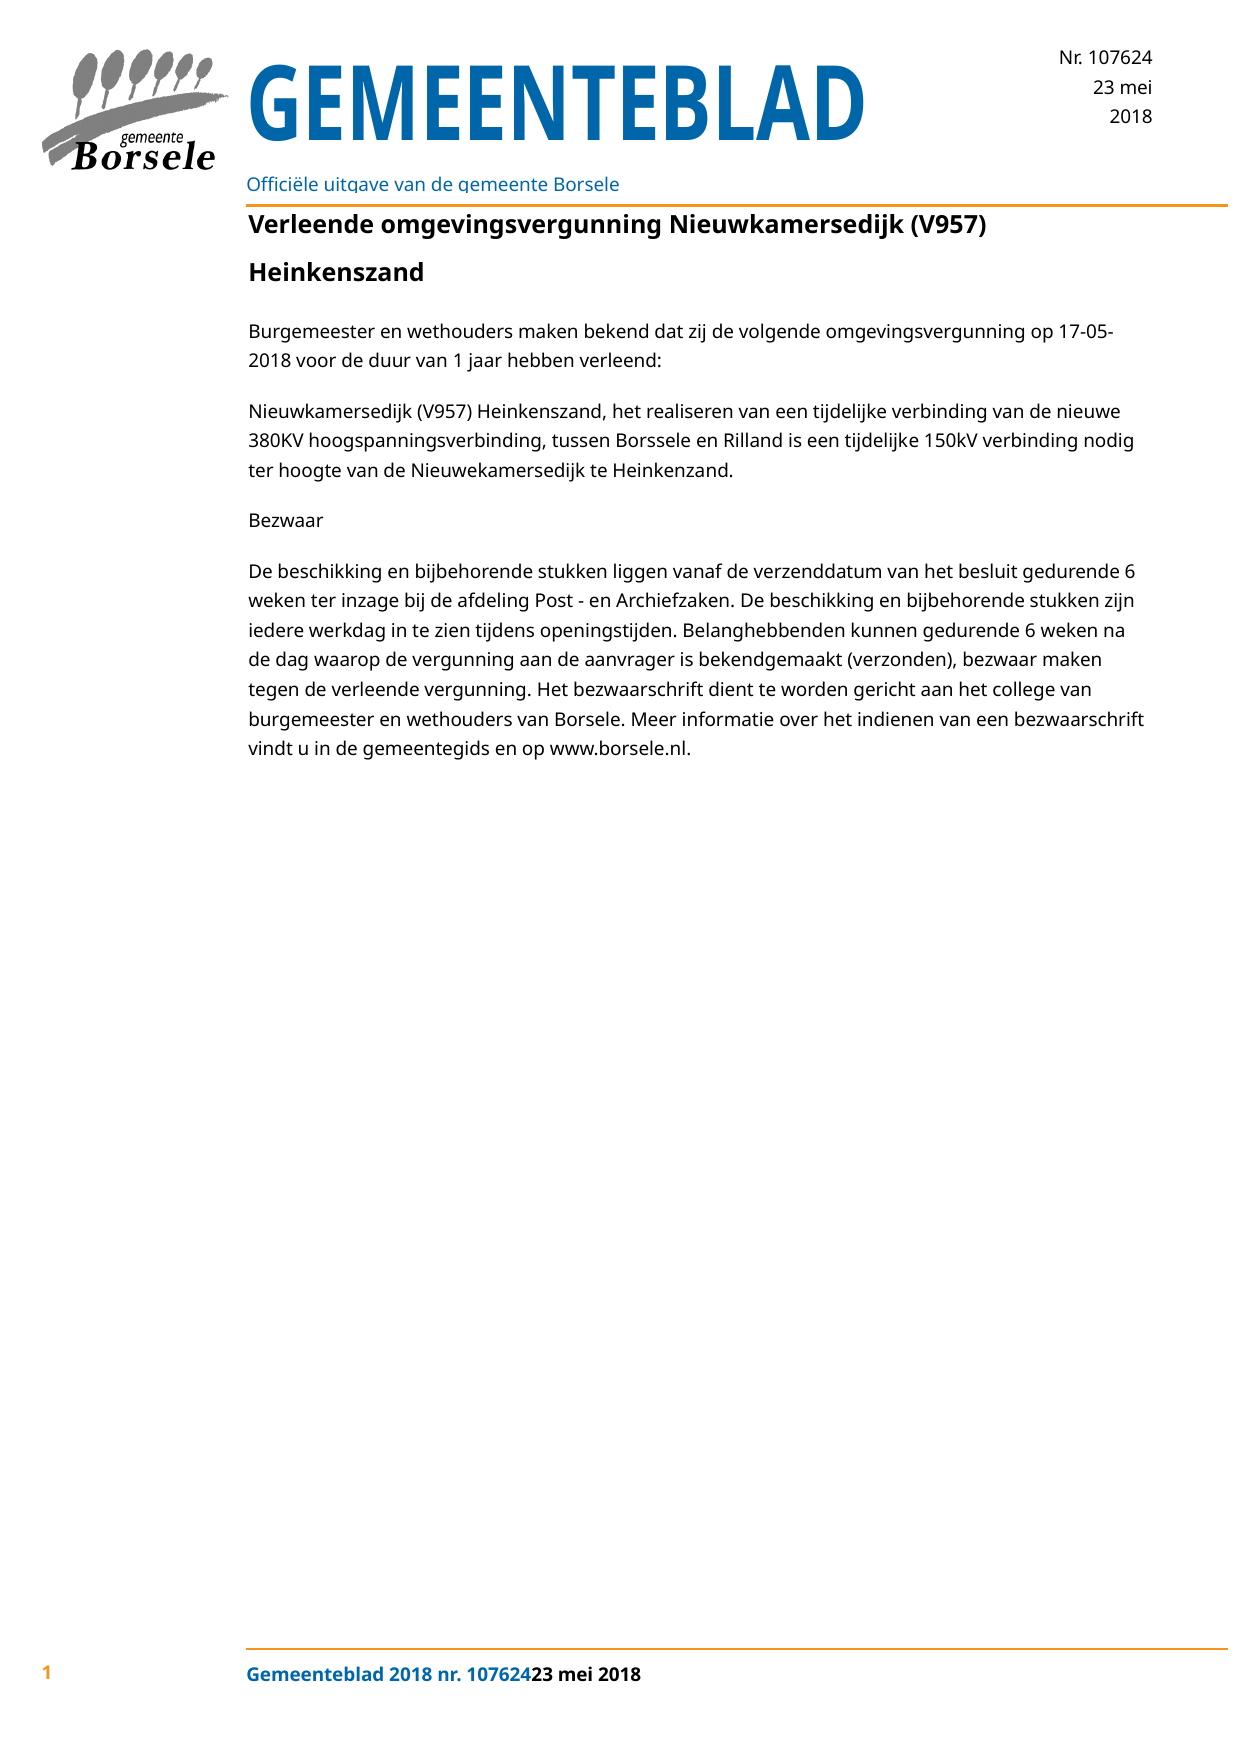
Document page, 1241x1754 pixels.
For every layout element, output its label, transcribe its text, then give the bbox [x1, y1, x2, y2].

picture [41, 47, 231, 172]
text Verleende omgevingsvergunning Nieuwkamersedijk (V957) Heinkenszand [248, 207, 1152, 288]
text Burgemeester en wethouders maken bekend dat zij de volgende omgevingsvergunning op 17-05-2018 voor de duur van 1 jaar hebben verleend: [248, 318, 1152, 373]
text Nieuwkamersedijk (V957) Heinkenszand, het realiseren van een tijdelijke verbinding van de nieuwe 380KV hoogspanningsverbinding, tussen Borssele en Rilland is een tijdelijk­e 150kV verbindin­g nodig ter hoogte van de Nieuwekam­ersedijk te Heinkenza­nd. [248, 398, 1152, 483]
text Bezwaar [248, 507, 1152, 533]
text De beschikking en bijbehorende stukken liggen vanaf de verzenddatum van het besluit gedurende 6 weken ter inzage bij de afdeling Post - en Archiefzaken. De beschikking en bijbehorende stukken zijn iedere werkdag in te zien tijdens openingstijden. Belanghebbenden kunnen gedurende 6 weken na de dag waarop de vergunning aan de aanvrager is bekendgemaakt (verzonden), bezwaar maken tegen de verleende vergunning. Het bezwaarschrift dient te worden gericht aan het college van burgemeester en wethouders van Borsele. Meer informatie over het indienen van een bezwaarschrift vindt u in de gemeentegids en op www.borsele.nl. [248, 558, 1152, 761]
